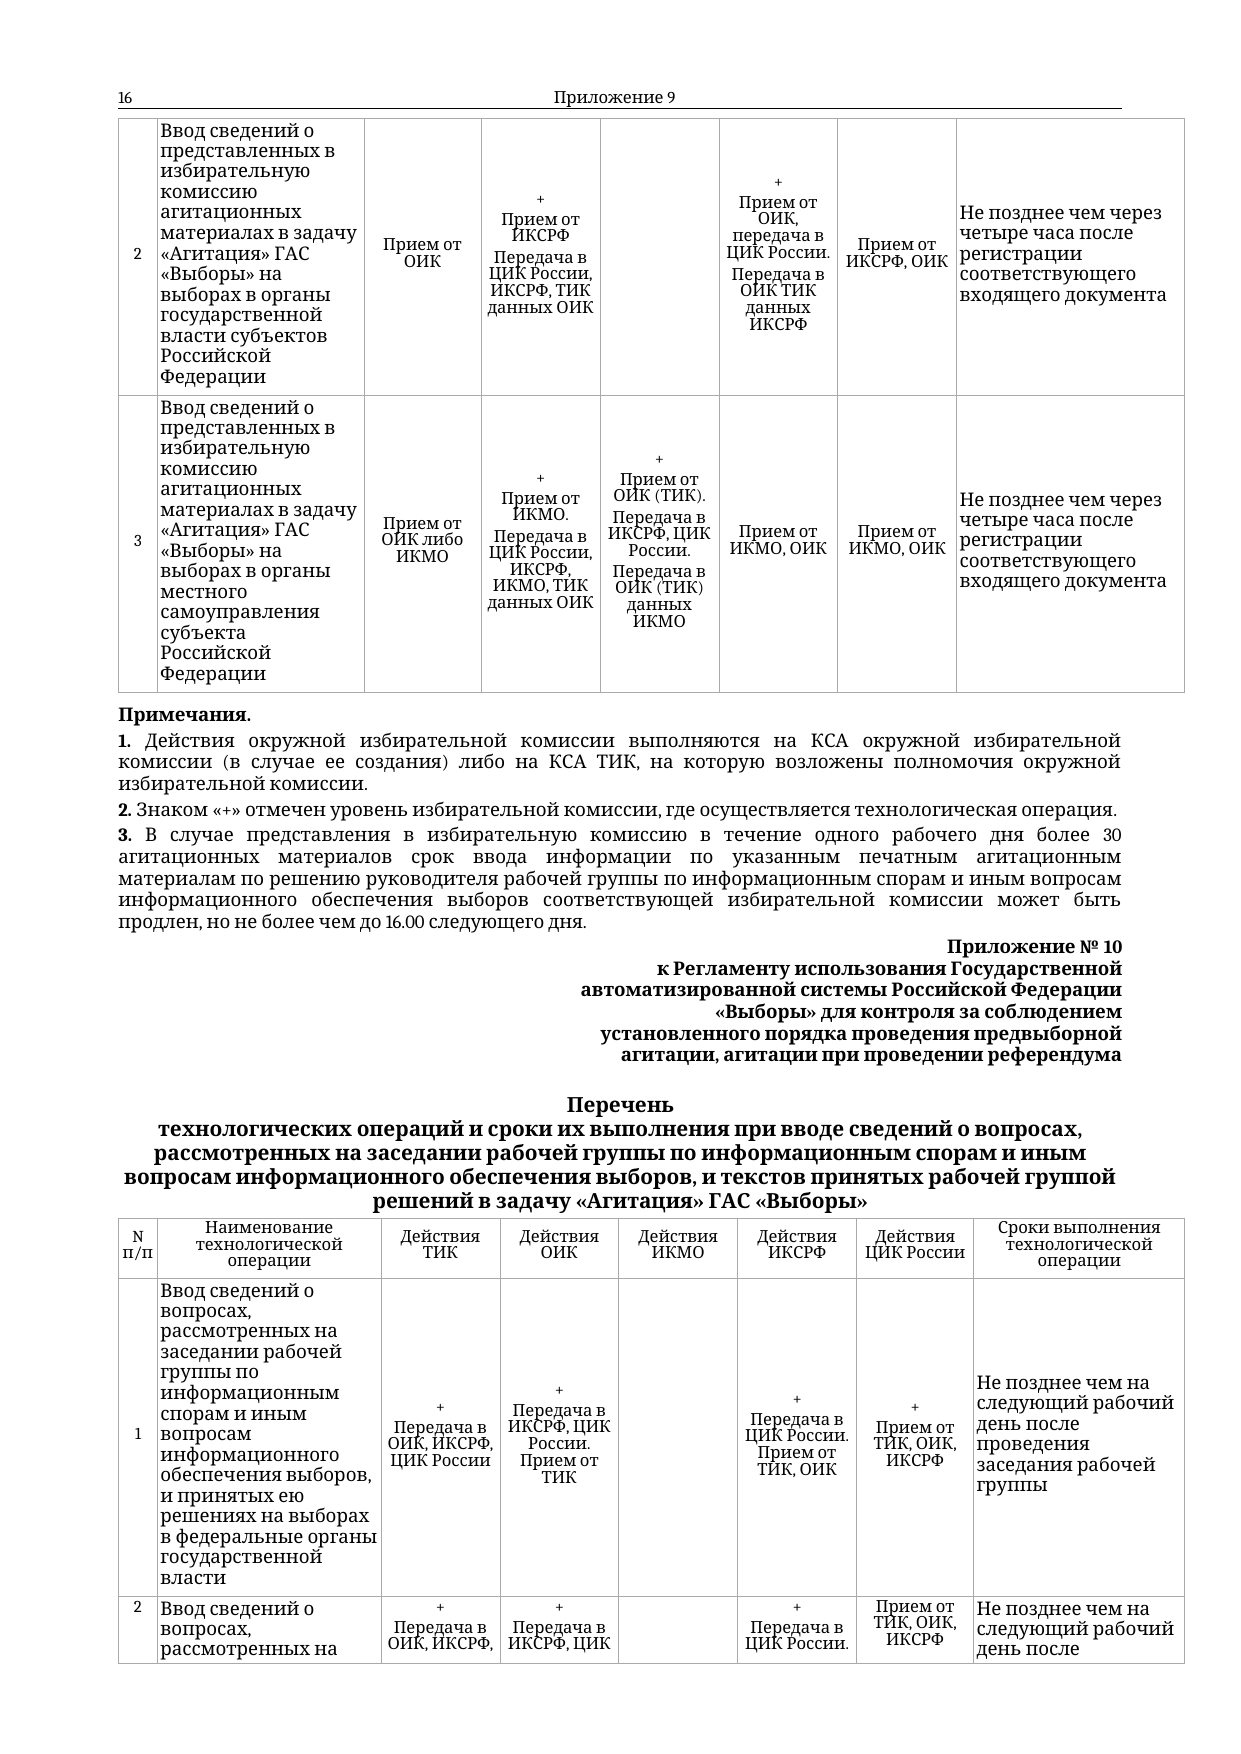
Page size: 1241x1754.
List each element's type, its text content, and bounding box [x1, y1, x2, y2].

text 1. Действия окружной избирательной комиссии выполняются на КСА окружной избирательной комиссии (в случае ее создания) либо на КСА ТИК, на которую возложены полномочия окружной избирательной комиссии. [118, 730, 1122, 795]
table_cell 2 [119, 1597, 157, 1663]
table_cell + Передача в ОИК, ИКСРФ, ЦИК России [382, 1279, 500, 1596]
table_cell Прием от ИКМО, ОИК [720, 396, 837, 692]
subtitle Перечень технологических операций и сроки их выполнения при вводе сведений о вопросах, рассмотренных на заседании рабочей группы по информационным спорам и иным вопросам информационного обеспечения выборов, и текстов принятых рабочей группой решений в задачу «Агитация» ГАС «Выборы» [118, 1093, 1122, 1213]
table_cell Не позднее чем на следующий рабочий день после [974, 1597, 1184, 1663]
table_cell Ввод сведений о представленных в избирательную комиссию агитационных материалах в задачу «Агитация» ГАС «Выборы» на выборах в органы государственной власти субъектов Российской Федерации [158, 119, 364, 395]
table_cell + Передача в ЦИК России. Прием от ТИК, ОИК [738, 1279, 856, 1596]
table_cell Прием от ОИК либо ИКМО [365, 396, 481, 692]
table_header N п/п [119, 1219, 157, 1278]
text Приложение № 10 к Регламенту использования Государственной автоматизированной системы Российской Федерации «Выборы» для контроля за соблюдением установленного порядка проведения предвыборной агитации, агитации при проведении референдума [118, 937, 1122, 1066]
table_cell Прием от ТИК, ОИК, ИКСРФ [857, 1597, 973, 1663]
table_cell Не позднее чем через четыре часа после регистрации соответствующего входящего документа [957, 119, 1184, 395]
table_cell + Прием от ИКМО. Передача в ЦИК России, ИКСРФ, ИКМО, ТИК данных ОИК [482, 396, 600, 692]
table_cell [619, 1597, 737, 1663]
table_cell + Прием от ОИК (ТИК). Передача в ИКСРФ, ЦИК России. Передача в ОИК (ТИК) данных ИКМО [601, 396, 719, 692]
table_cell + Прием от ИКСРФ Передача в ЦИК России, ИКСРФ, ТИК данных ОИК [482, 119, 600, 395]
table_cell Прием от ИКСРФ, ОИК [838, 119, 956, 395]
table_cell + Передача в ЦИК России. [738, 1597, 856, 1663]
table_cell Ввод сведений о представленных в избирательную комиссию агитационных материалах в задачу «Агитация» ГАС «Выборы» на выборах в органы местного самоуправления субъекта Российской Федерации [158, 396, 364, 692]
table_header Сроки выполнения технологической операции [974, 1219, 1184, 1278]
table_cell Прием от ИКМО, ОИК [838, 396, 956, 692]
table_header Действия ОИК [501, 1219, 618, 1278]
table_cell Ввод сведений о вопросах, рассмотренных на заседании рабочей группы по информационным спорам и иным вопросам информационного обеспечения выборов, и принятых ею решениях на выборах в федеральные органы государственной власти [158, 1279, 381, 1596]
text Примечания. [118, 704, 1122, 726]
text 3. В случае представления в избирательную комиссию в течение одного рабочего дня более 30 агитационных материалов срок ввода информации по указанным печатным агитационным материалам по решению руководителя рабочей группы по информационным спорам и иным вопросам информационного обеспечения выборов соответствующей избирательной комиссии может быть продлен, но не более чем до 16.00 следующего дня. [118, 825, 1122, 933]
table_header Действия ТИК [382, 1219, 500, 1278]
table_cell Ввод сведений о вопросах, рассмотренных на [158, 1597, 381, 1663]
table_cell + Прием от ОИК, передача в ЦИК России. Передача в ОИК ТИК данных ИКСРФ [720, 119, 837, 395]
table_cell 1 [119, 1279, 157, 1596]
table_cell Не позднее чем через четыре часа после регистрации соответствующего входящего документа [957, 396, 1184, 692]
table_header Действия ИКМО [619, 1219, 737, 1278]
table_cell + Передача в ИКСРФ, ЦИК России. Прием от ТИК [501, 1279, 618, 1596]
table_cell + Прием от ТИК, ОИК, ИКСРФ [857, 1279, 973, 1596]
table_header Наименование технологической операции [158, 1219, 381, 1278]
table_cell Прием от ОИК [365, 119, 481, 395]
table_header Действия ЦИК России [857, 1219, 973, 1278]
table_cell [601, 119, 719, 395]
table_cell 2 [119, 119, 157, 395]
table_cell [619, 1279, 737, 1596]
table_cell Не позднее чем на следующий рабочий день после проведения заседания рабочей группы [974, 1279, 1184, 1596]
table_cell + Передача в ИКСРФ, ЦИК [501, 1597, 618, 1663]
table_cell 3 [119, 396, 157, 692]
table_cell + Передача в ОИК, ИКСРФ, [382, 1597, 500, 1663]
table_header Действия ИКСРФ [738, 1219, 856, 1278]
text 2. Знаком «+» отмечен уровень избирательной комиссии, где осуществляется технологическая операция. [118, 799, 1122, 821]
